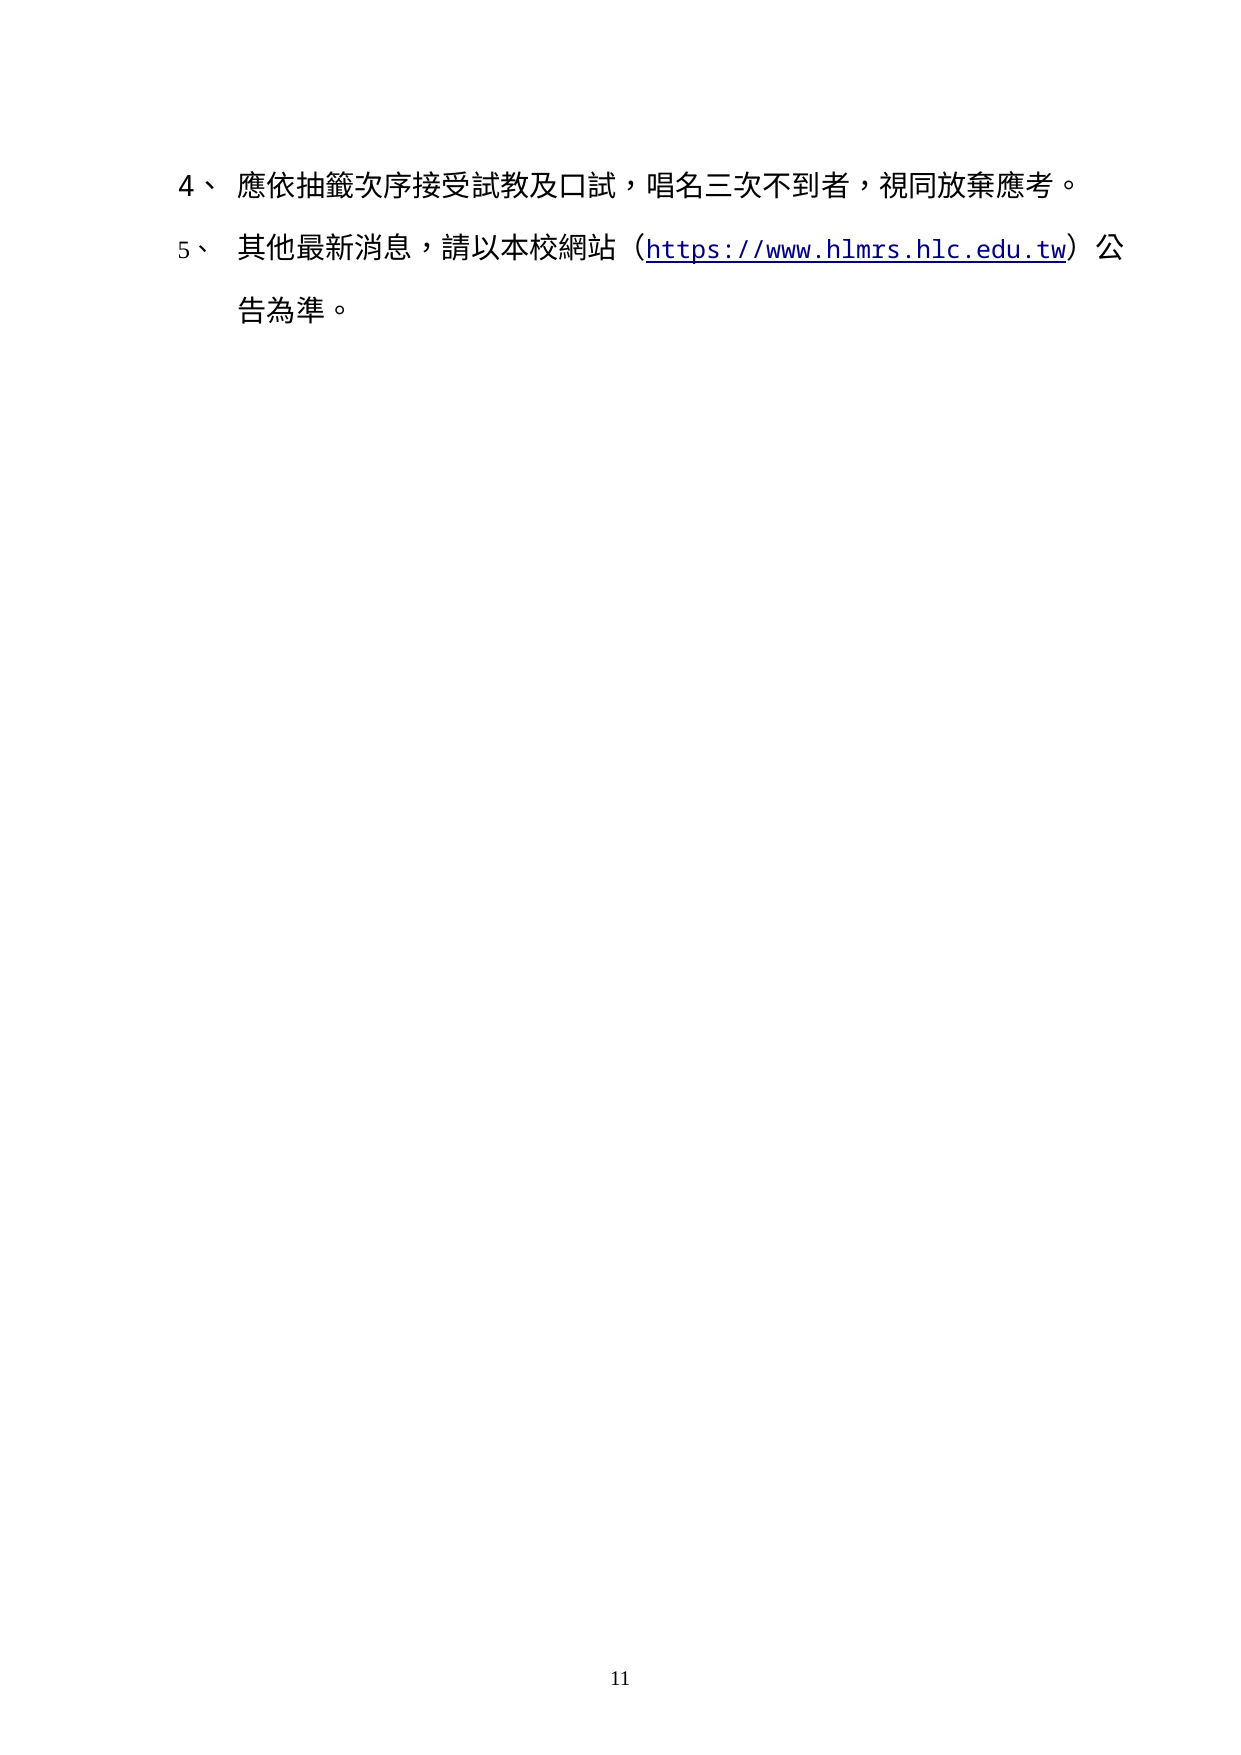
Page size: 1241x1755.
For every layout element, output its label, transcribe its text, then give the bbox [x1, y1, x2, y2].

list 其他最新消息，請以本校網站（https://www.hlmrs.hlc.edu.tw）公告為準。 [177, 204, 1152, 329]
list 應依抽籤次序接受試教及口試，唱名三次不到者，視同放棄應考。 [177, 142, 1152, 204]
